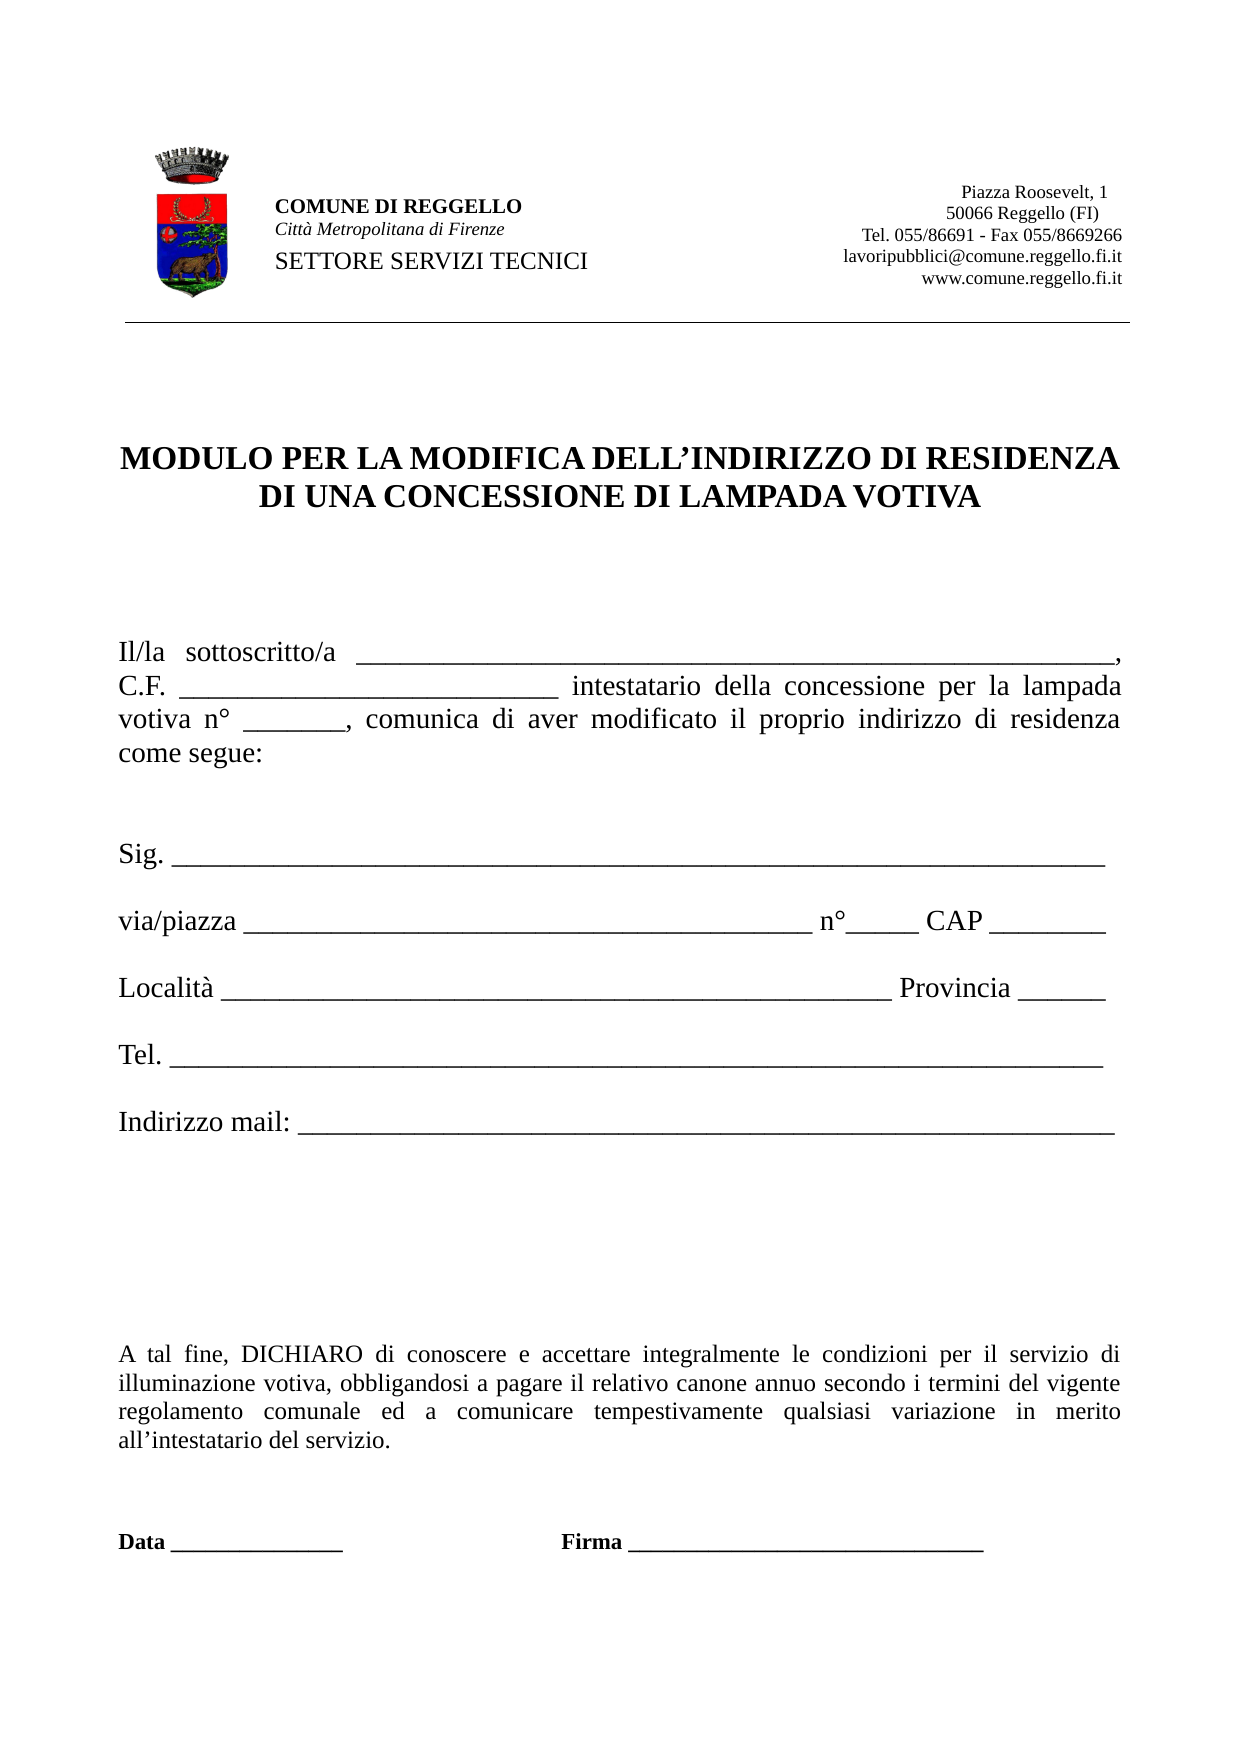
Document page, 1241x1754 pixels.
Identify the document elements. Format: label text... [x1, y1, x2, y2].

text Sig. ________________________________________________________________ [118, 836, 1122, 869]
text MODULO PER LA MODIFICA DELL’INDIRIZZO DI RESIDENZA DI UNA CONCESSIONE DI LAMPADA VOTIVA [118, 438, 1122, 515]
text Località ______________________________________________ Provincia ______ [118, 970, 1122, 1003]
picture [154, 146, 229, 298]
text A tal fine, DICHIARO di conoscere e accettare integralmente le condizioni per il servizio di illuminazione votiva, obbligandosi a pagare il relativo canone annuo secondo i termini del vigente regolamento comunale ed a comunicare tempestivamente qualsiasi variazione in merito all’intestatario del servizio. [118, 1339, 1122, 1454]
text Data _______________ Firma _______________________________ [118, 1528, 1122, 1554]
table_header Piazza Roosevelt, 1 50066 Reggello (FI) Tel. 055/86691 - Fax 055/8669266 lavoripubblici@comune.reggello.fi.it www.comune.reggello.fi.it [598, 147, 1129, 322]
text Il/la sottoscritto/a ____________________________________________________, C.F. __________________________ intestatario della concessione per la lampada votiva n° _______, comunica di aver modificato il proprio indirizzo di residenza come segue: [118, 634, 1122, 769]
text Indirizzo mail: ________________________________________________________ [118, 1104, 1122, 1138]
table_header COMUNE DI REGGELLO Città Metropolitana di Firenze SETTORE SERVIZI TECNICI [267, 147, 598, 322]
table_header [125, 147, 267, 322]
text Tel. ________________________________________________________________ [118, 1037, 1122, 1071]
text via/piazza _______________________________________ n°_____ CAP ________ [118, 903, 1122, 936]
